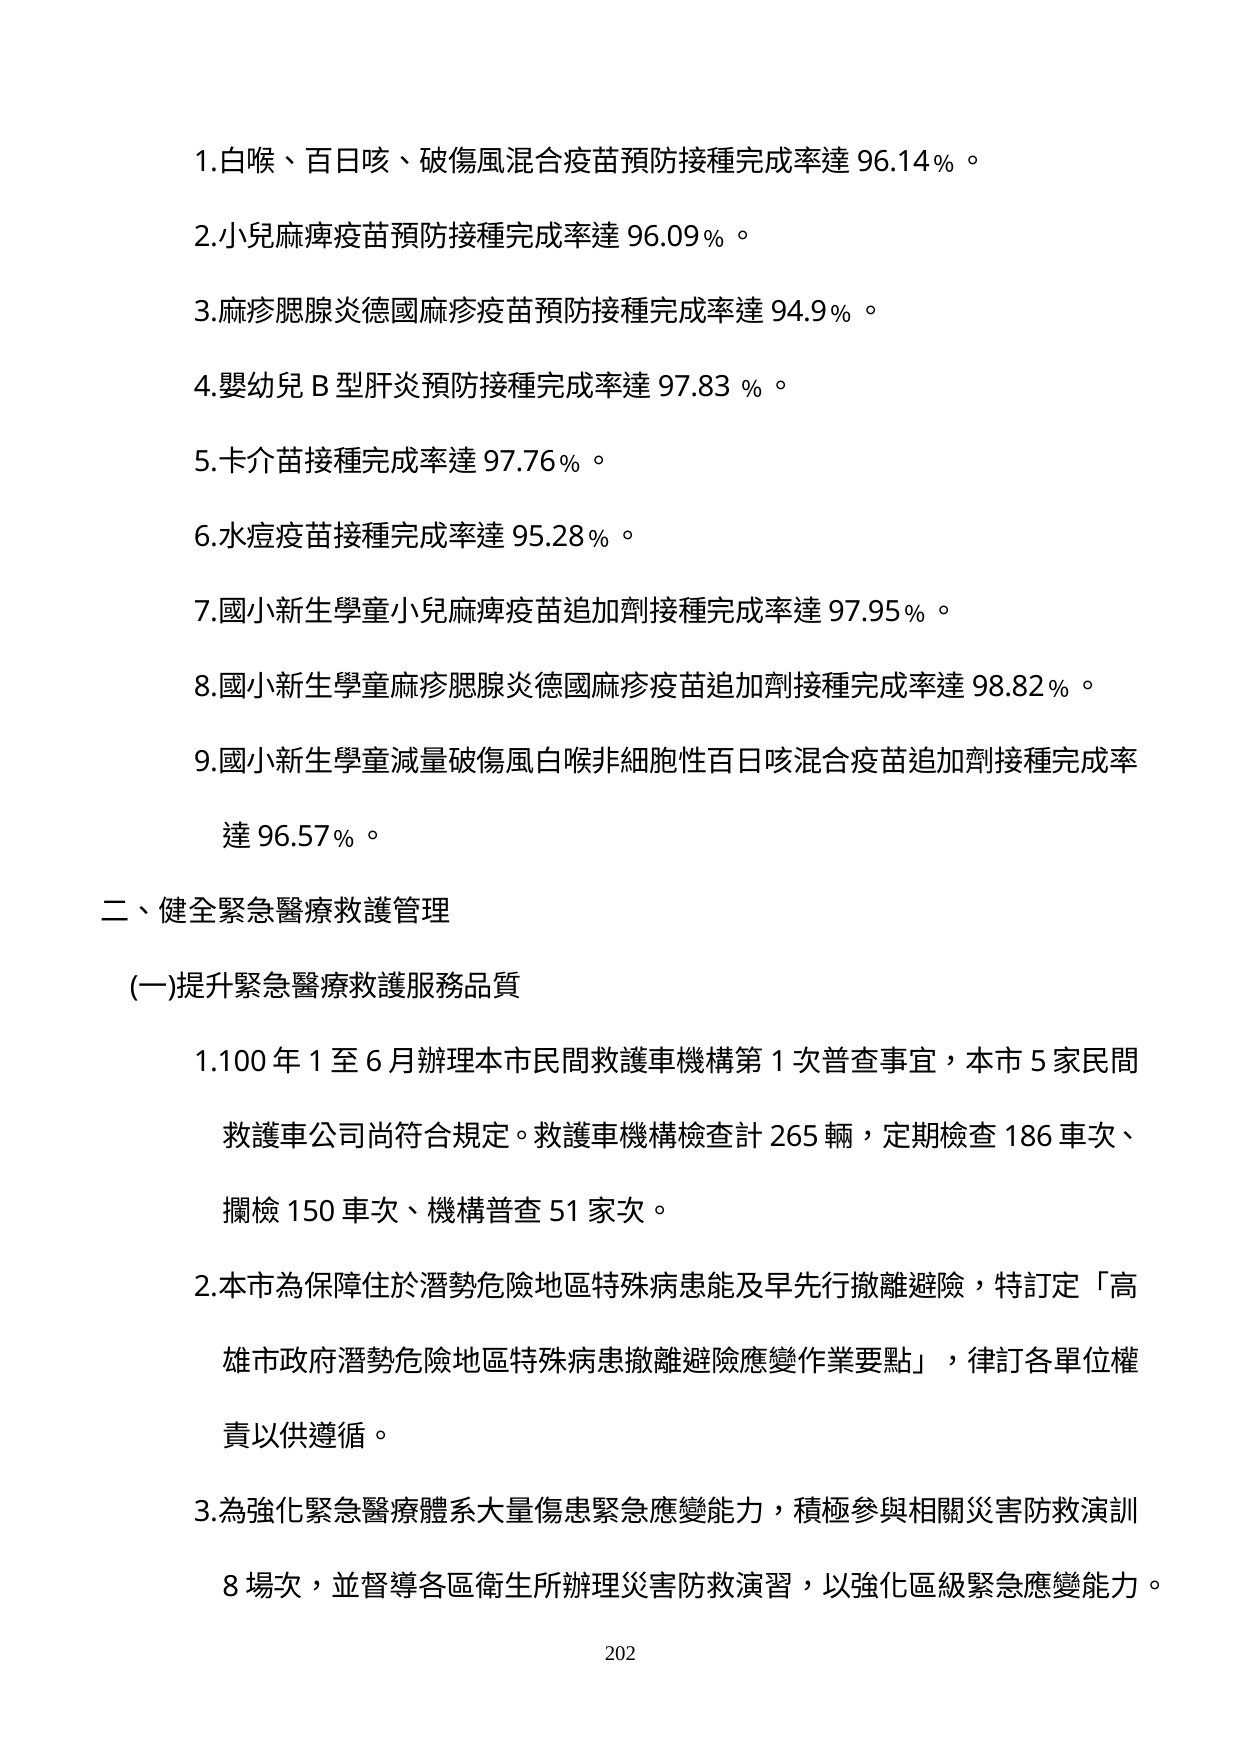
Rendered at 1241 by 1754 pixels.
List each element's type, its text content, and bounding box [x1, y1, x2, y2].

text 2.小兒麻痺疫苗預防接種完成率達96.09﹪。 [194, 196, 1140, 271]
text 5.卡介苗接種完成率達97.76﹪。 [194, 421, 1140, 496]
text 3.麻疹腮腺炎德國麻疹疫苗預防接種完成率達94.9﹪。 [194, 271, 1140, 346]
text 2.本市為保障住於潛勢危險地區特殊病患能及早先行撤離避險，特訂定「高雄市政府潛勢危險地區特殊病患撤離避險應變作業要點」，律訂各單位權責以供遵循。 [194, 1246, 1140, 1471]
text 7.國小新生學童小兒麻痺疫苗追加劑接種完成率達97.95﹪。 [194, 571, 1140, 646]
text 9.國小新生學童減量破傷風白喉非細胞性百日咳混合疫苗追加劑接種完成率達96.57﹪。 [194, 721, 1140, 871]
text 4.嬰幼兒B型肝炎預防接種完成率達97.83 ﹪。 [194, 346, 1140, 421]
text 3.為強化緊急醫療體系大量傷患緊急應變能力，積極參與相關災害防救演訓8場次，並督導各區衛生所辦理災害防救演習，以強化區級緊急應變能力。另督導署立旗山醫院辦理「緊急醫療資源不足地區改善計畫」。 [194, 1471, 1140, 1621]
text (一)提升緊急醫療救護服務品質 [129, 946, 1140, 1021]
text 8.國小新生學童麻疹腮腺炎德國麻疹疫苗追加劑接種完成率達98.82﹪。 [194, 646, 1140, 721]
text 6.水痘疫苗接種完成率達95.28﹪。 [194, 496, 1140, 571]
text 1.100年1至6月辦理本市民間救護車機構第1次普查事宜，本市5家民間救護車公司尚符合規定。救護車機構檢查計265輛，定期檢查186車次、攔檢150車次、機構普查51家次。 [194, 1021, 1140, 1246]
text 二、健全緊急醫療救護管理 [100, 871, 1140, 946]
text 1.白喉、百日咳、破傷風混合疫苗預防接種完成率達96.14﹪。 [194, 121, 1140, 196]
